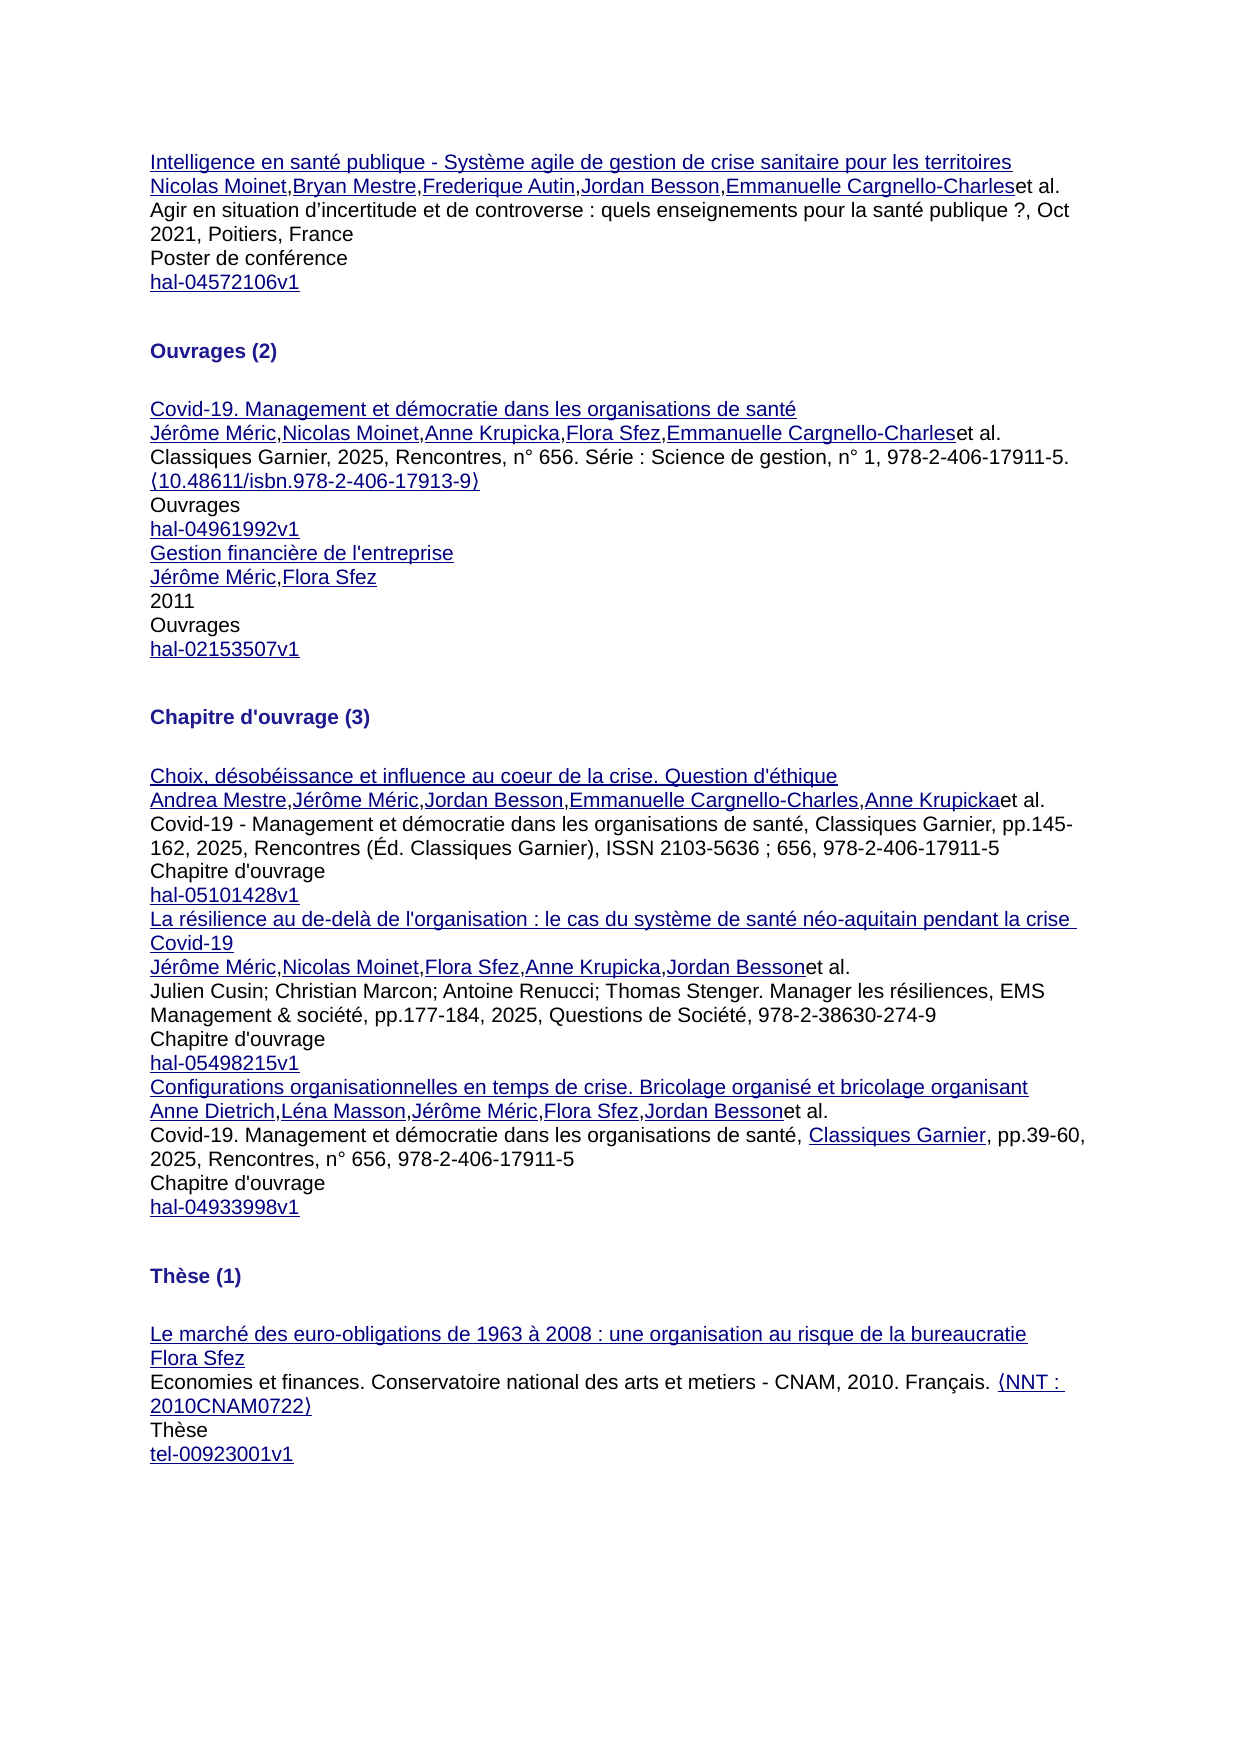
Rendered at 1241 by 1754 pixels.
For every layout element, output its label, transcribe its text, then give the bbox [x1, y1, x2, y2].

table_cell Configurations organisationnelles en temps de crise. Bricolage organisé et bricolage organisant Anne Dietrich,Léna Masson,Jérôme Méric,Flora Sfez,Jordan Bessonet al. Covid-19. Management et démocratie dans les organisations de santé, Classiques Garnier, pp.39-60, 2025, Rencontres, n° 656, 978-2-406-17911-5 Chapitre d'ouvrage hal-04933998v1 [150, 1075, 1090, 1219]
table_header Choix, désobéissance et influence au coeur de la crise. Question d'éthique Andrea Mestre,Jérôme Méric,Jordan Besson,Emmanuelle Cargnello-Charles,Anne Krupickaet al. Covid-19 - Management et démocratie dans les organisations de santé, Classiques Garnier, pp.145-162, 2025, Rencontres (Éd. Classiques Garnier), ISSN 2103-5636 ; 656, 978-2-406-17911-5 Chapitre d'ouvrage hal-05101428v1 [150, 764, 1090, 907]
table_header Le marché des euro-obligations de 1963 à 2008 : une organisation au risque de la bureaucratie Flora Sfez Economies et finances. Conservatoire national des arts et metiers - CNAM, 2010. Français. ⟨NNT : 2010CNAM0722⟩ Thèse tel-00923001v1 [150, 1322, 1090, 1466]
table_cell La résilience au de-delà de l'organisation : le cas du système de santé néo-aquitain pendant la crise Covid-19 Jérôme Méric,Nicolas Moinet,Flora Sfez,Anne Krupicka,Jordan Bessonet al. Julien Cusin; Christian Marcon; Antoine Renucci; Thomas Stenger. Manager les résiliences, EMS Management & société, pp.177-184, 2025, Questions de Société, 978-2-38630-274-9 Chapitre d'ouvrage hal-05498215v1 [150, 907, 1090, 1075]
table_cell Gestion financière de l'entreprise Jérôme Méric,Flora Sfez 2011 Ouvrages hal-02153507v1 [150, 541, 1090, 660]
table_header Covid-19. Management et démocratie dans les organisations de santé Jérôme Méric,Nicolas Moinet,Anne Krupicka,Flora Sfez,Emmanuelle Cargnello-Charleset al. Classiques Garnier, 2025, Rencontres, n° 656. Série : Science de gestion, n° 1, 978-2-406-17911-5. ⟨10.48611/isbn.978-2-406-17913-9⟩ Ouvrages hal-04961992v1 [150, 397, 1090, 541]
table_header Intelligence en santé publique - Système agile de gestion de crise sanitaire pour les territoires Nicolas Moinet,Bryan Mestre,Frederique Autin,Jordan Besson,Emmanuelle Cargnello-Charleset al. Agir en situation d’incertitude et de controverse : quels enseignements pour la santé publique ?, Oct 2021, Poitiers, France Poster de conférence hal-04572106v1 [150, 150, 1090, 294]
subtitle Ouvrages (2) [150, 338, 1090, 362]
subtitle Chapitre d'ouvrage (3) [150, 705, 1090, 729]
subtitle Thèse (1) [150, 1263, 1090, 1287]
